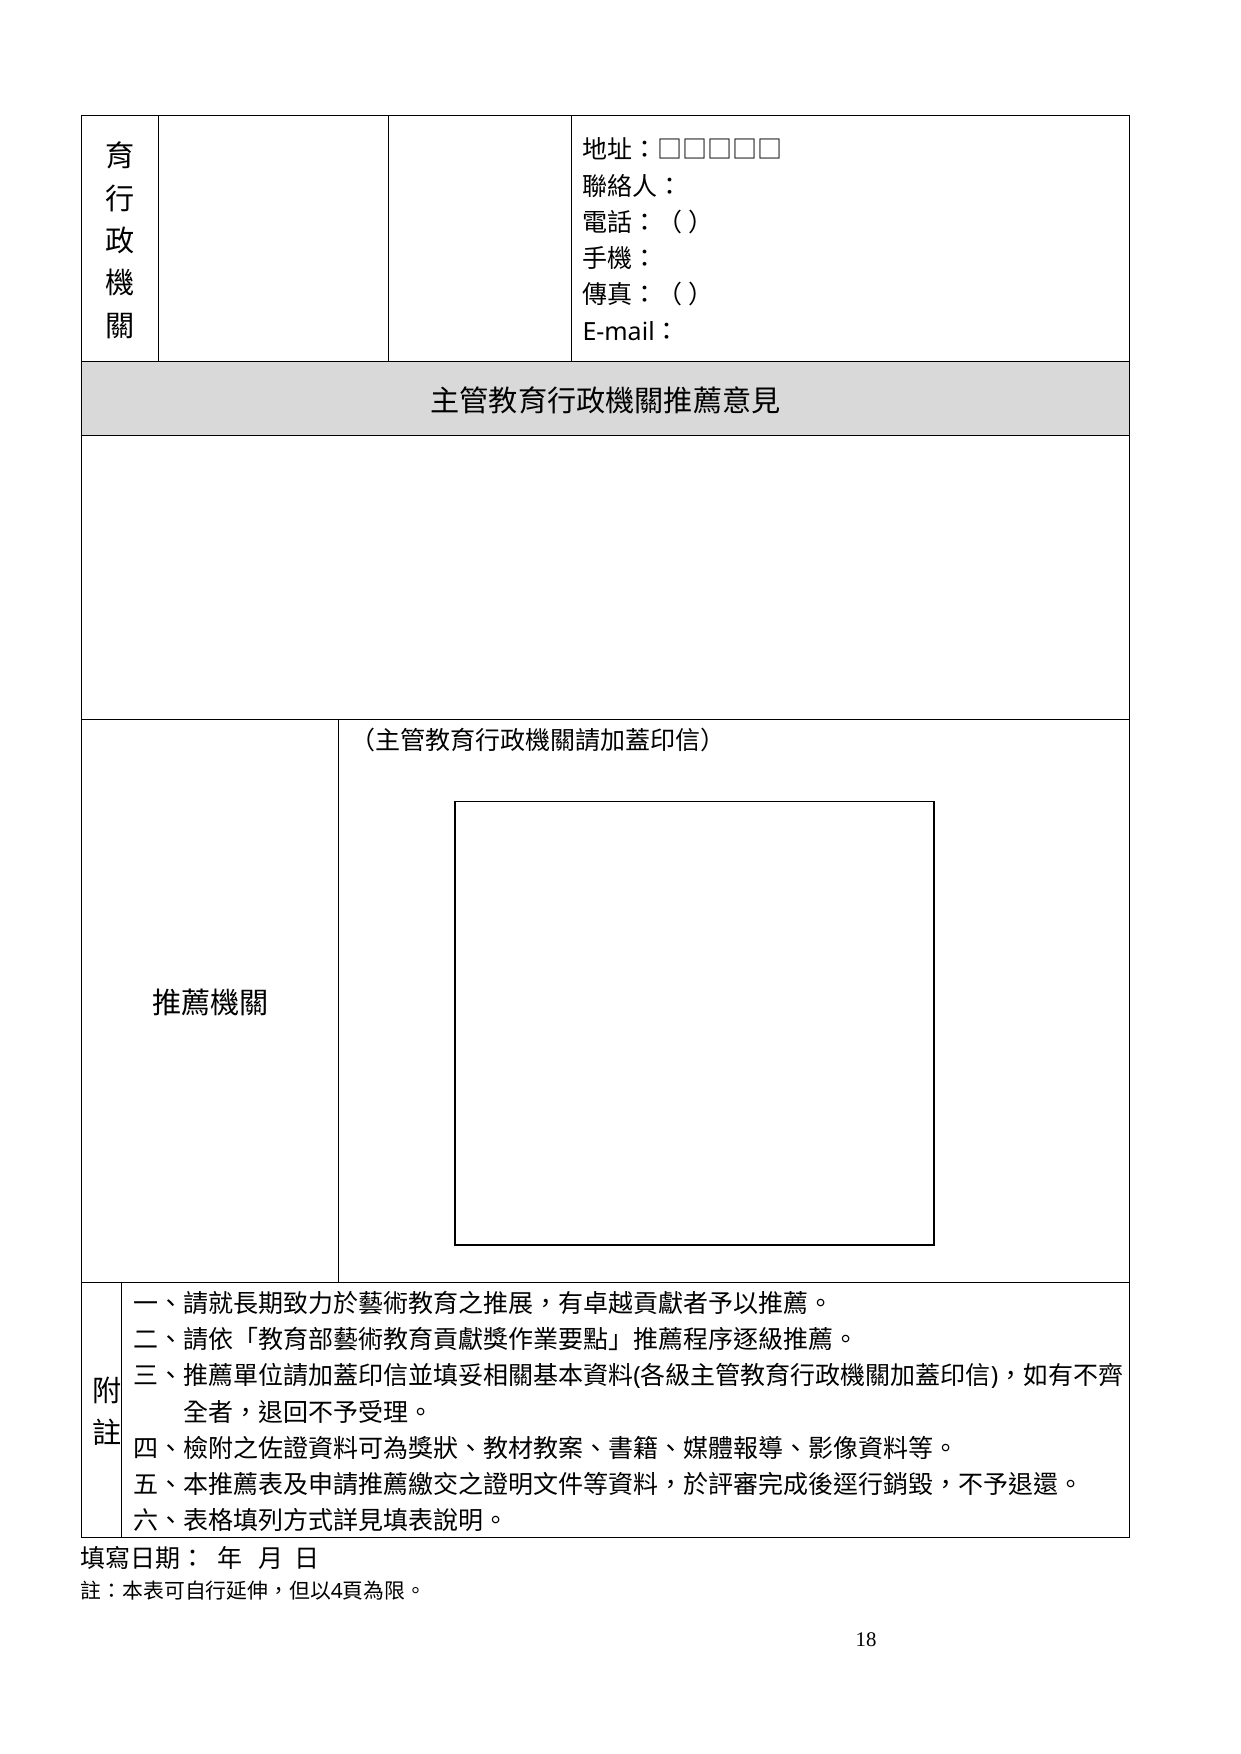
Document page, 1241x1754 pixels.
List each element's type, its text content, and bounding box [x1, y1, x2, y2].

table_cell 地址：□□□□□ 聯絡人： 電話：（ ） 手機： 傳真：（ ） E-mail： [572, 116, 1129, 361]
table_cell [389, 116, 571, 361]
table_cell [82, 436, 1129, 719]
text 註：本表可自行延伸，但以4頁為限。 [81, 1574, 1043, 1604]
text 填寫日期： 年 月 日 [81, 1538, 1043, 1574]
table_cell 主管教育行政機關推薦意見 [82, 362, 1129, 435]
table_cell 育行政機關 [82, 116, 158, 361]
table_cell 附註 [82, 1283, 121, 1537]
table_cell 推薦機關 [82, 720, 338, 1282]
table_cell 一、請就長期致力於藝術教育之推展，有卓越貢獻者予以推薦。 二、請依「教育部藝術教育貢獻獎作業要點」推薦程序逐級推薦。 三、推薦單位請加蓋印信並填妥相關基本資料(各級主管教育行政機關加蓋印信)，如有不齊全者，退回不予受理。 四、檢附之佐證資料可為獎狀、教材教案、書籍、媒體報導、影像資料等。 五、本推薦表及申請推薦繳交之證明文件等資料，於評審完成後逕行銷毀，不予退還。 六、表格填列方式詳見填表說明。 [122, 1283, 1129, 1537]
table_cell [159, 116, 388, 361]
table_cell （主管教育行政機關請加蓋印信） [339, 720, 1129, 1282]
